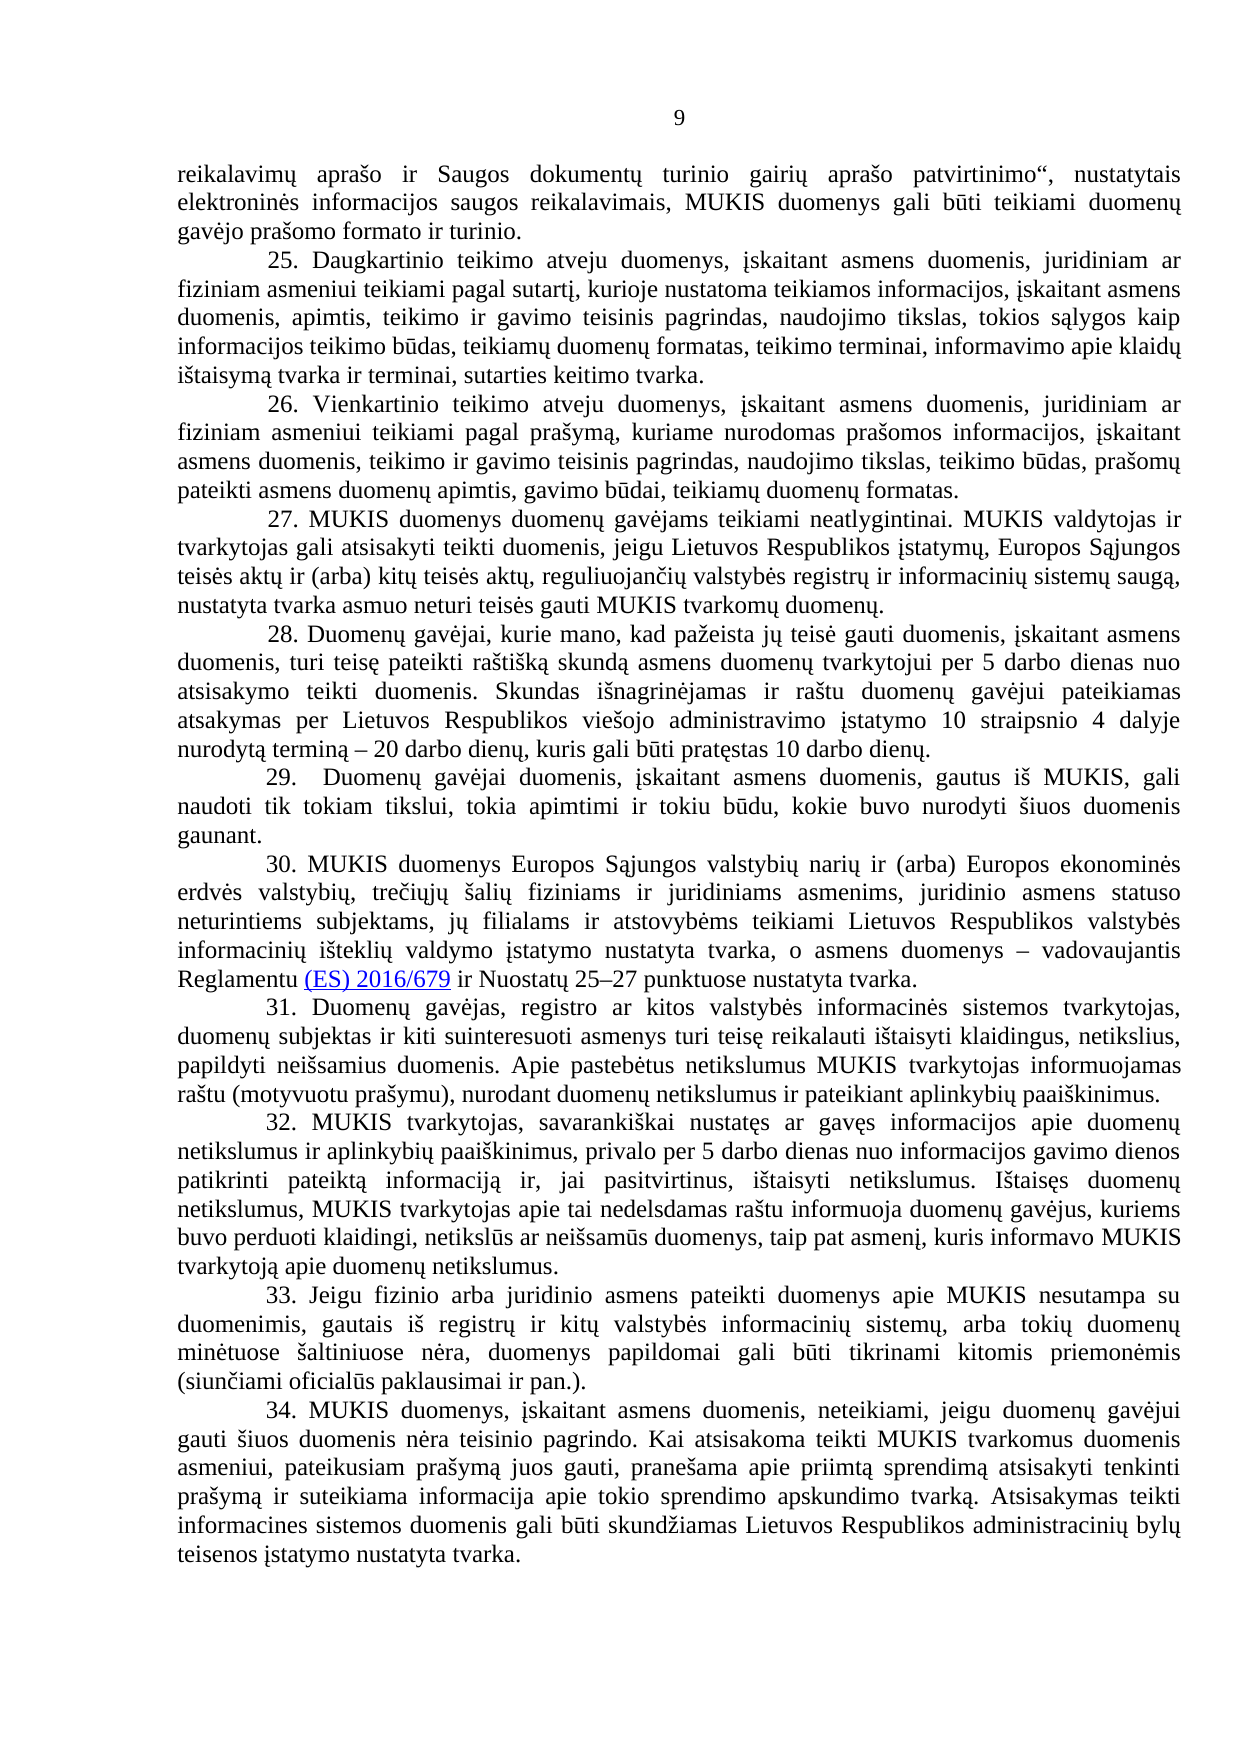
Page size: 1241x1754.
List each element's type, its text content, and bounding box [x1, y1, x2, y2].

text 32. MUKIS tvarkytojas, savarankiškai nustatęs ar gavęs informacijos apie duomenų netikslumus ir aplinkybių paaiškinimus, privalo per 5 darbo dienas nuo informacijos gavimo dienos patikrinti pateiktą informaciją ir, jai pasitvirtinus, ištaisyti netikslumus. Ištaisęs duomenų netikslumus, MUKIS tvarkytojas apie tai nedelsdamas raštu informuoja duomenų gavėjus, kuriems buvo perduoti klaidingi, netikslūs ar neišsamūs duomenys, taip pat asmenį, kuris informavo MUKIS tvarkytoją apie duomenų netikslumus. [177, 1107, 1182, 1280]
text 26. Vienkartinio teikimo atveju duomenys, įskaitant asmens duomenis, juridiniam ar fiziniam asmeniui teikiami pagal prašymą, kuriame nurodomas prašomos informacijos, įskaitant asmens duomenis, teikimo ir gavimo teisinis pagrindas, naudojimo tikslas, teikimo būdas, prašomų pateikti asmens duomenų apimtis, gavimo būdai, teikiamų duomenų formatas. [177, 389, 1182, 504]
text 29. Duomenų gavėjai duomenis, įskaitant asmens duomenis, gautus iš MUKIS, gali naudoti tik tokiam tikslui, tokia apimtimi ir tokiu būdu, kokie buvo nurodyti šiuos duomenis gaunant. [177, 762, 1182, 849]
text reikalavimų aprašo ir Saugos dokumentų turinio gairių aprašo patvirtinimo“, nustatytais elektroninės informacijos saugos reikalavimais, MUKIS duomenys gali būti teikiami duomenų gavėjo prašomo formato ir turinio. [177, 159, 1182, 245]
text 31. Duomenų gavėjas, registro ar kitos valstybės informacinės sistemos tvarkytojas, duomenų subjektas ir kiti suinteresuoti asmenys turi teisę reikalauti ištaisyti klaidingus, netikslius, papildyti neišsamius duomenis. Apie pastebėtus netikslumus MUKIS tvarkytojas informuojamas raštu (motyvuotu prašymu), nurodant duomenų netikslumus ir pateikiant aplinkybių paaiškinimus. [177, 992, 1182, 1107]
text 25. Daugkartinio teikimo atveju duomenys, įskaitant asmens duomenis, juridiniam ar fiziniam asmeniui teikiami pagal sutartį, kurioje nustatoma teikiamos informacijos, įskaitant asmens duomenis, apimtis, teikimo ir gavimo teisinis pagrindas, naudojimo tikslas, tokios sąlygos kaip informacijos teikimo būdas, teikiamų duomenų formatas, teikimo terminai, informavimo apie klaidų ištaisymą tvarka ir terminai, sutarties keitimo tvarka. [177, 245, 1182, 389]
text 30. MUKIS duomenys Europos Sąjungos valstybių narių ir (arba) Europos ekonominės erdvės valstybių, trečiųjų šalių fiziniams ir juridiniams asmenims, juridinio asmens statuso neturintiems subjektams, jų filialams ir atstovybėms teikiami Lietuvos Respublikos valstybės informacinių išteklių valdymo įstatymo nustatyta tvarka, o asmens duomenys – vadovaujantis Reglamentu (ES) 2016/679 ir Nuostatų 25–27 punktuose nustatyta tvarka. [177, 849, 1182, 992]
text 27. MUKIS duomenys duomenų gavėjams teikiami neatlygintinai. MUKIS valdytojas ir tvarkytojas gali atsisakyti teikti duomenis, jeigu Lietuvos Respublikos įstatymų, Europos Sąjungos teisės aktų ir (arba) kitų teisės aktų, reguliuojančių valstybės registrų ir informacinių sistemų saugą, nustatyta tvarka asmuo neturi teisės gauti MUKIS tvarkomų duomenų. [177, 504, 1182, 619]
text 33. Jeigu fizinio arba juridinio asmens pateikti duomenys apie MUKIS nesutampa su duomenimis, gautais iš registrų ir kitų valstybės informacinių sistemų, arba tokių duomenų minėtuose šaltiniuose nėra, duomenys papildomai gali būti tikrinami kitomis priemonėmis (siunčiami oficialūs paklausimai ir pan.). [177, 1280, 1182, 1395]
text 34. MUKIS duomenys, įskaitant asmens duomenis, neteikiami, jeigu duomenų gavėjui gauti šiuos duomenis nėra teisinio pagrindo. Kai atsisakoma teikti MUKIS tvarkomus duomenis asmeniui, pateikusiam prašymą juos gauti, pranešama apie priimtą sprendimą atsisakyti tenkinti prašymą ir suteikiama informacija apie tokio sprendimo apskundimo tvarką. Atsisakymas teikti informacines sistemos duomenis gali būti skundžiamas Lietuvos Respublikos administracinių bylų teisenos įstatymo nustatyta tvarka. [177, 1395, 1182, 1567]
text 28. Duomenų gavėjai, kurie mano, kad pažeista jų teisė gauti duomenis, įskaitant asmens duomenis, turi teisę pateikti raštišką skundą asmens duomenų tvarkytojui per 5 darbo dienas nuo atsisakymo teikti duomenis. Skundas išnagrinėjamas ir raštu duomenų gavėjui pateikiamas atsakymas per Lietuvos Respublikos viešojo administravimo įstatymo 10 straipsnio 4 dalyje nurodytą terminą – 20 darbo dienų, kuris gali būti pratęstas 10 darbo dienų. [177, 619, 1182, 762]
